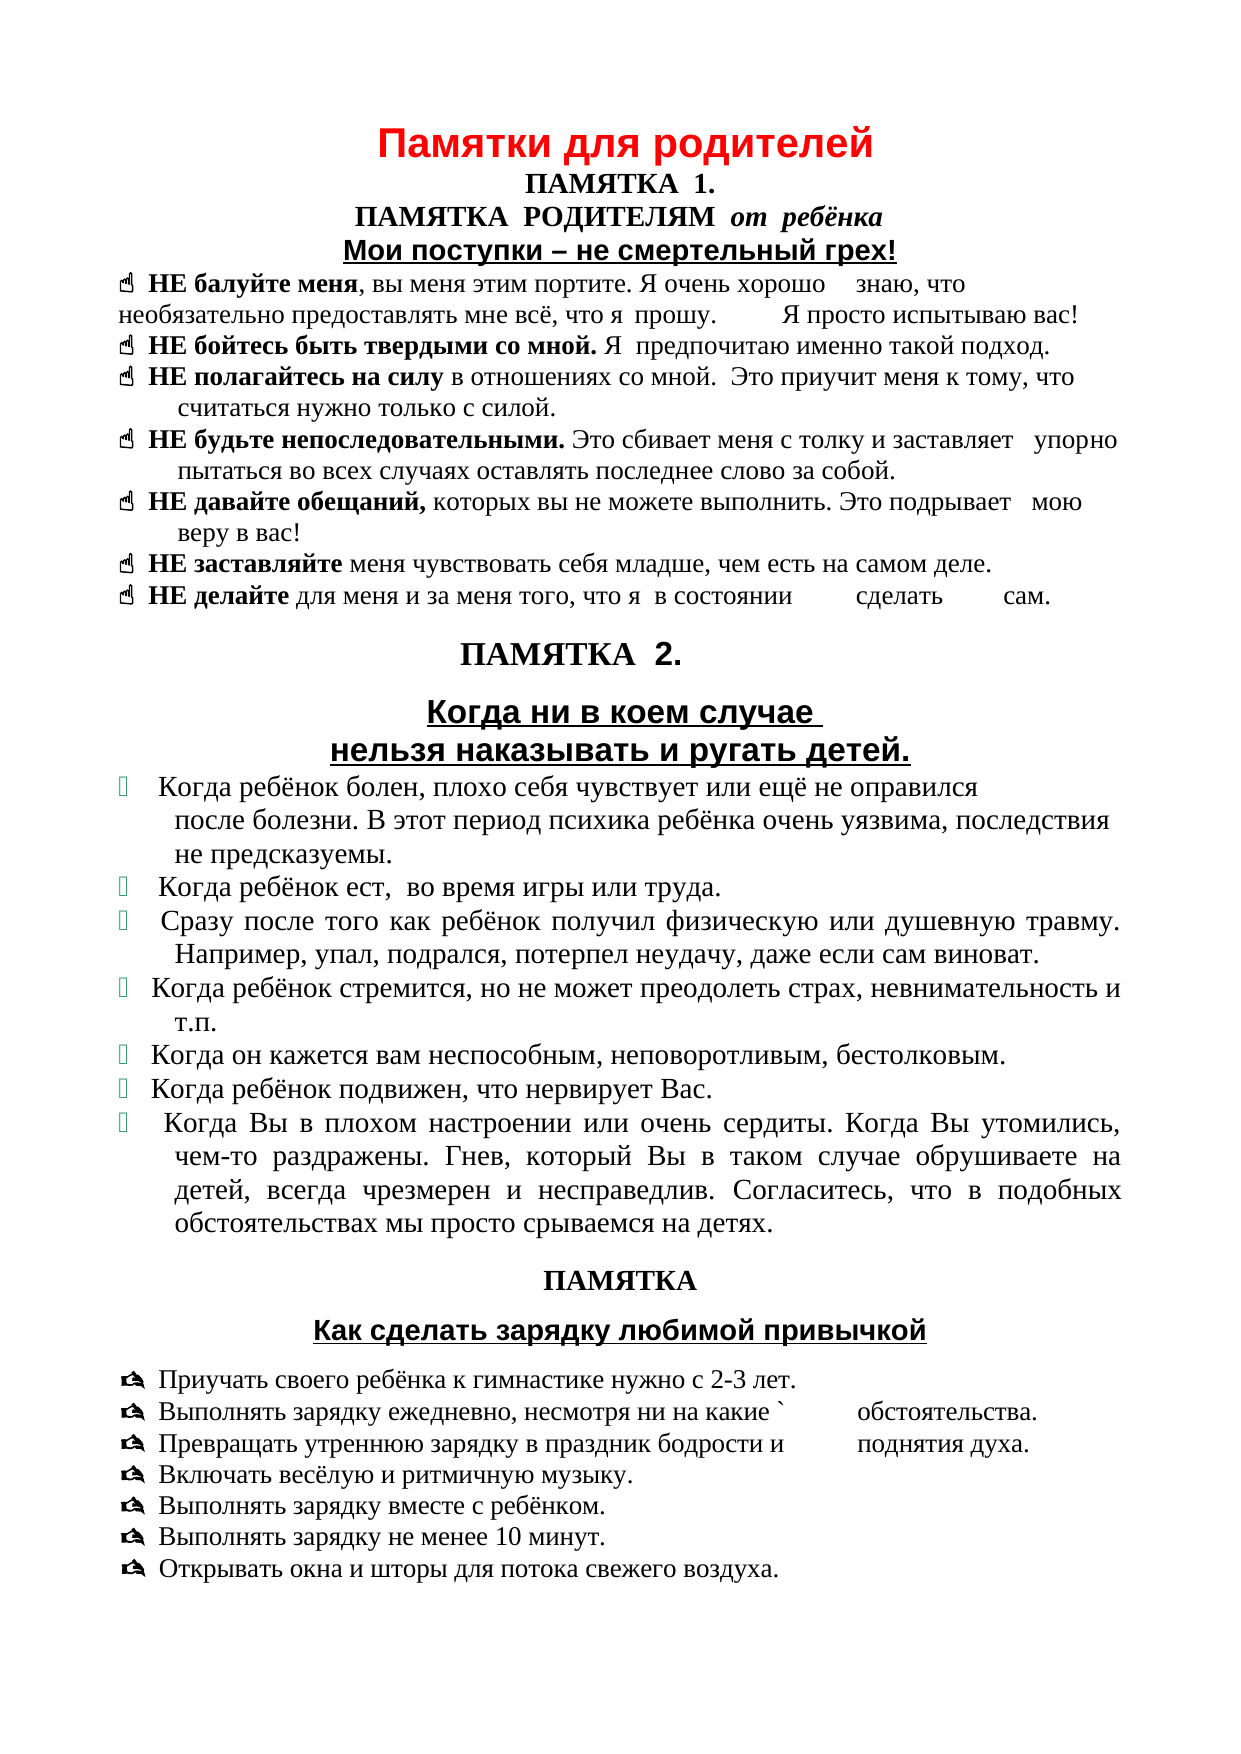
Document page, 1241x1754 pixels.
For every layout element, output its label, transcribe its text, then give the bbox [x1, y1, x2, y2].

text Как сделать зарядку любимой привычкой [118, 1313, 1122, 1347]
text  НЕ полагайтесь на силу в отношениях со мной. Это приучит меня к тому, что считаться нужно только с силой. [118, 360, 1122, 423]
text  Выполнять зарядку не менее 10 минут. [88, 1520, 1050, 1552]
text  НЕ делайте для меня и за меня того, что я в состоянии сделать сам. [118, 579, 1122, 610]
text  НЕ давайте обе­щаний, которых вы не можете выполнить. Это подрывает мою веру в вас! [118, 485, 1122, 547]
text нельзя наказывать и ругать детей. [118, 730, 1122, 769]
text  Выполнять зарядку вместе с ребёнком. [88, 1489, 1079, 1520]
text  Открывать окна и шторы для потока свежего воздуха. [89, 1552, 1050, 1583]
text  Когда ребёнок болен, плохо себя чувствует или ещё не оправился [118, 769, 1122, 802]
text  Когда Вы в плохом настроении или очень сердиты. Когда Вы утомились, чем-то раздражены. Гнев, который Вы в таком случае обрушиваете на детей, всегда чрезмерен и несправедлив. Согласитесь, что в подобных обстоятельствах мы просто срываемся на детях. [118, 1105, 1122, 1239]
text  Выполнять зарядку ежедневно, несмотря ни на какие ` обстоятельства. [88, 1395, 1050, 1427]
text  Превращать утреннюю зарядку в праздник бодрости и поднятия духа. [88, 1427, 1050, 1458]
text после болезни. В этот период психика ребёнка очень уязвима, последствия [174, 802, 1122, 836]
text ПАМЯТКА [118, 1263, 1122, 1297]
text  НЕ заставляйте меня чувствовать себя младше, чем есть на самом деле. [118, 547, 1122, 579]
text ПАМЯТКА 1. [118, 166, 1122, 199]
text  НЕ будьте непоследова­тельными. Это сбивает меня с толку и заставляет упор­но пытаться во всех случаях оставлять последнее слово за собой. [118, 423, 1122, 485]
text не предсказуемы. [174, 836, 1122, 869]
text Мои поступки – не смертельный грех! [118, 233, 1122, 267]
text  Приучать своего ребёнка к гимнастике нужно с 2-3 лет. [88, 1364, 1050, 1395]
text ПАМЯТКА 2. [118, 634, 1122, 672]
text  Когда ребёнок стремится, но не может преодолеть страх, невнимательность и т.п. [118, 970, 1122, 1037]
text  НЕ балуйте меня, вы меня этим портите. Я очень хорошо знаю, что необязательно предоставлять мне всё, что я прошу. Я просто испытываю вас! [118, 267, 1122, 329]
text  Когда он кажется вам неспособным, неповоротливым, бестолковым. [118, 1037, 1122, 1071]
text  Включать весёлую и ритмичную музыку. [88, 1458, 1050, 1489]
text  Сразу после того как ребёнок получил физическую или душевную травму. Например, упал, подрался, потерпел неудачу, даже если сам виноват. [118, 903, 1122, 970]
text Когда ни в коем случае [118, 692, 1122, 730]
text  Когда ребёнок подвижен, что нервирует Вас. [118, 1071, 1122, 1105]
text  НЕ бойтесь быть тверды­ми со мной. Я предпочитаю именно такой подход. [118, 329, 1122, 360]
text  Когда ребёнок ест, во время игры или труда. [118, 869, 1122, 903]
text Памятки для родителей [118, 118, 1122, 166]
text ПАМЯТКА РОДИТЕЛЯМ от ребёнка [118, 199, 1122, 233]
